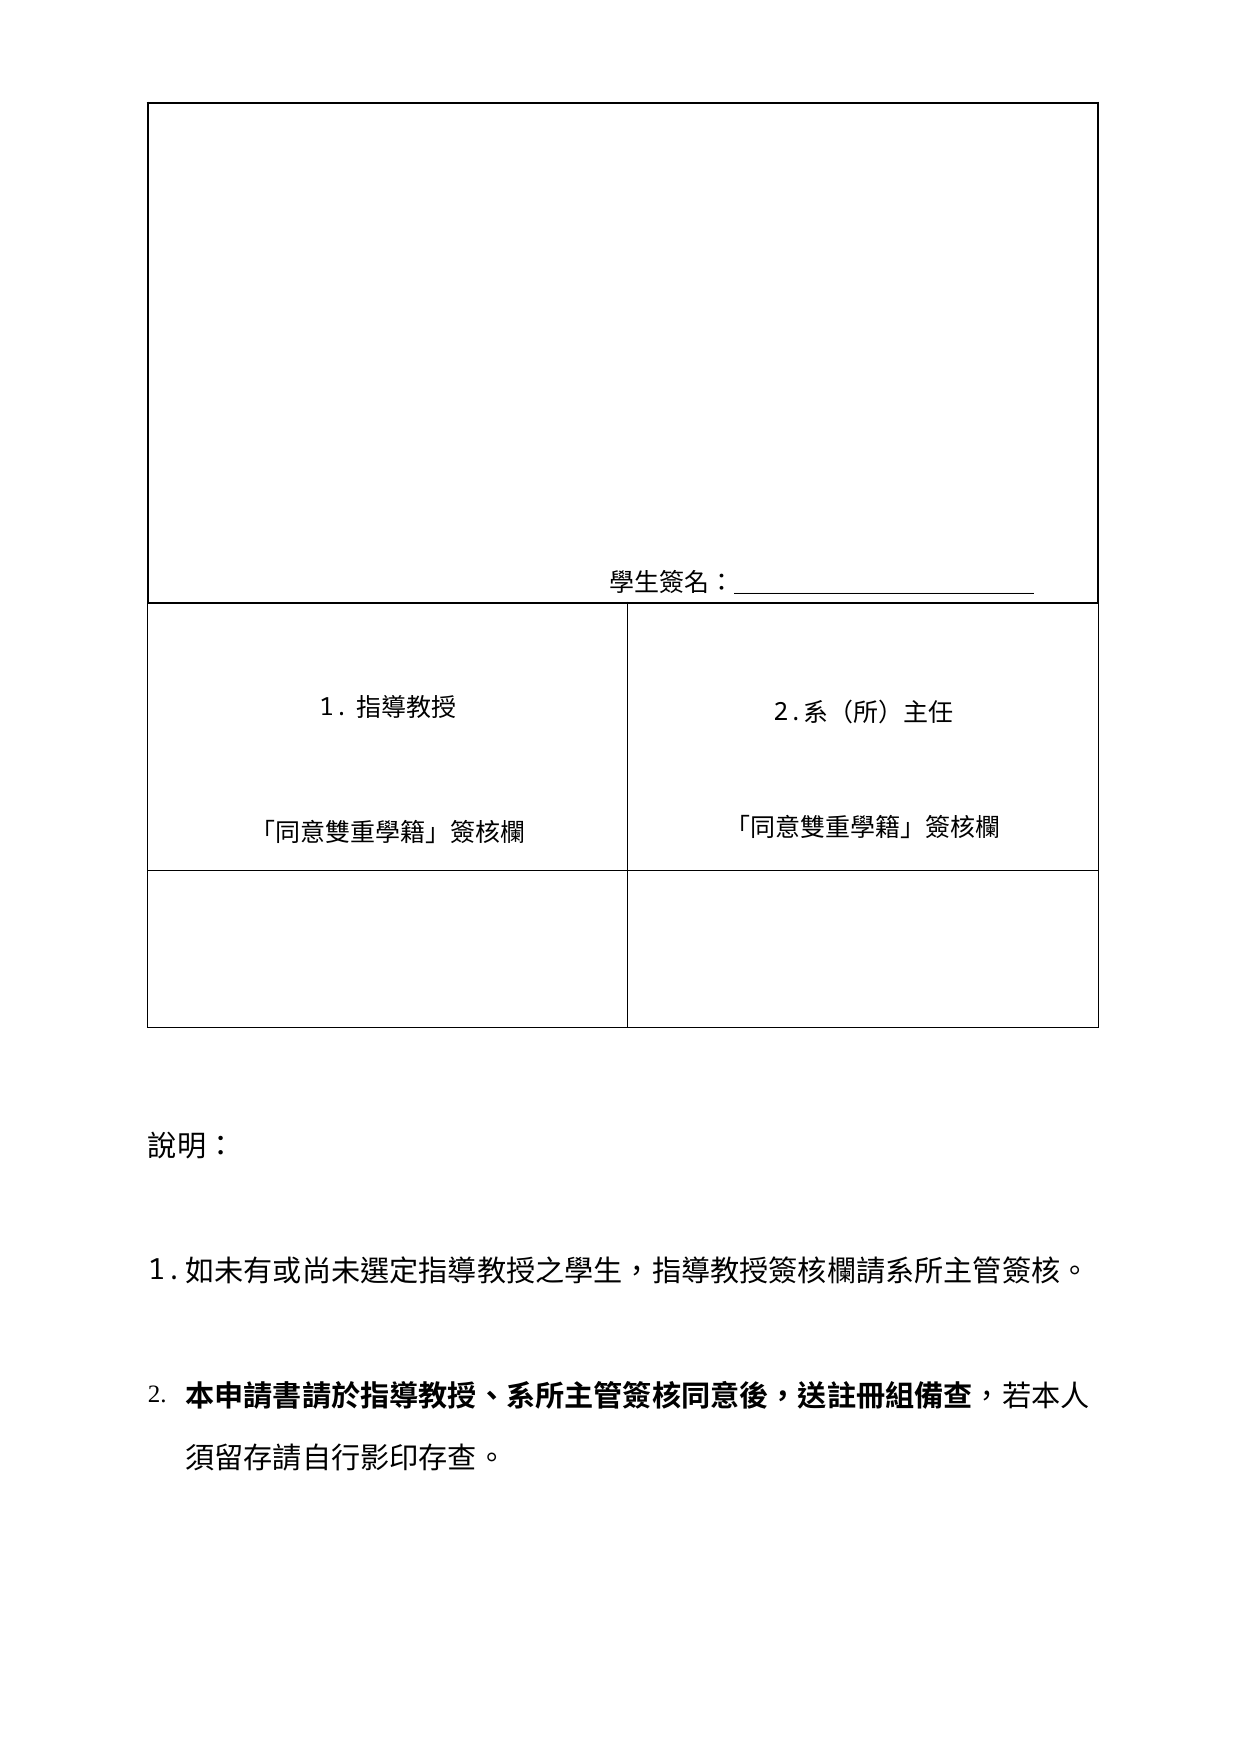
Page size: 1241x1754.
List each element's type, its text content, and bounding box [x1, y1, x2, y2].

table_cell 指導教授 「同意雙重學籍」簽核欄 [148, 604, 627, 870]
table_cell [628, 871, 1098, 1027]
table_cell 2.系（所）主任 「同意雙重學籍」簽核欄 [628, 604, 1098, 870]
table_cell 學生簽名：＿＿＿＿＿＿＿＿＿＿＿＿ [149, 104, 1097, 602]
list 如未有或尚未選定指導教授之學生，指導教授簽核欄請系所主管簽核。 [148, 1227, 1092, 1289]
table_cell [148, 871, 627, 1027]
list 本申請書請於指導教授、系所主管簽核同意後，送註冊組備查，若本人須留存請自行影印存查。 [148, 1352, 1092, 1477]
text 說明： [148, 1102, 1092, 1164]
